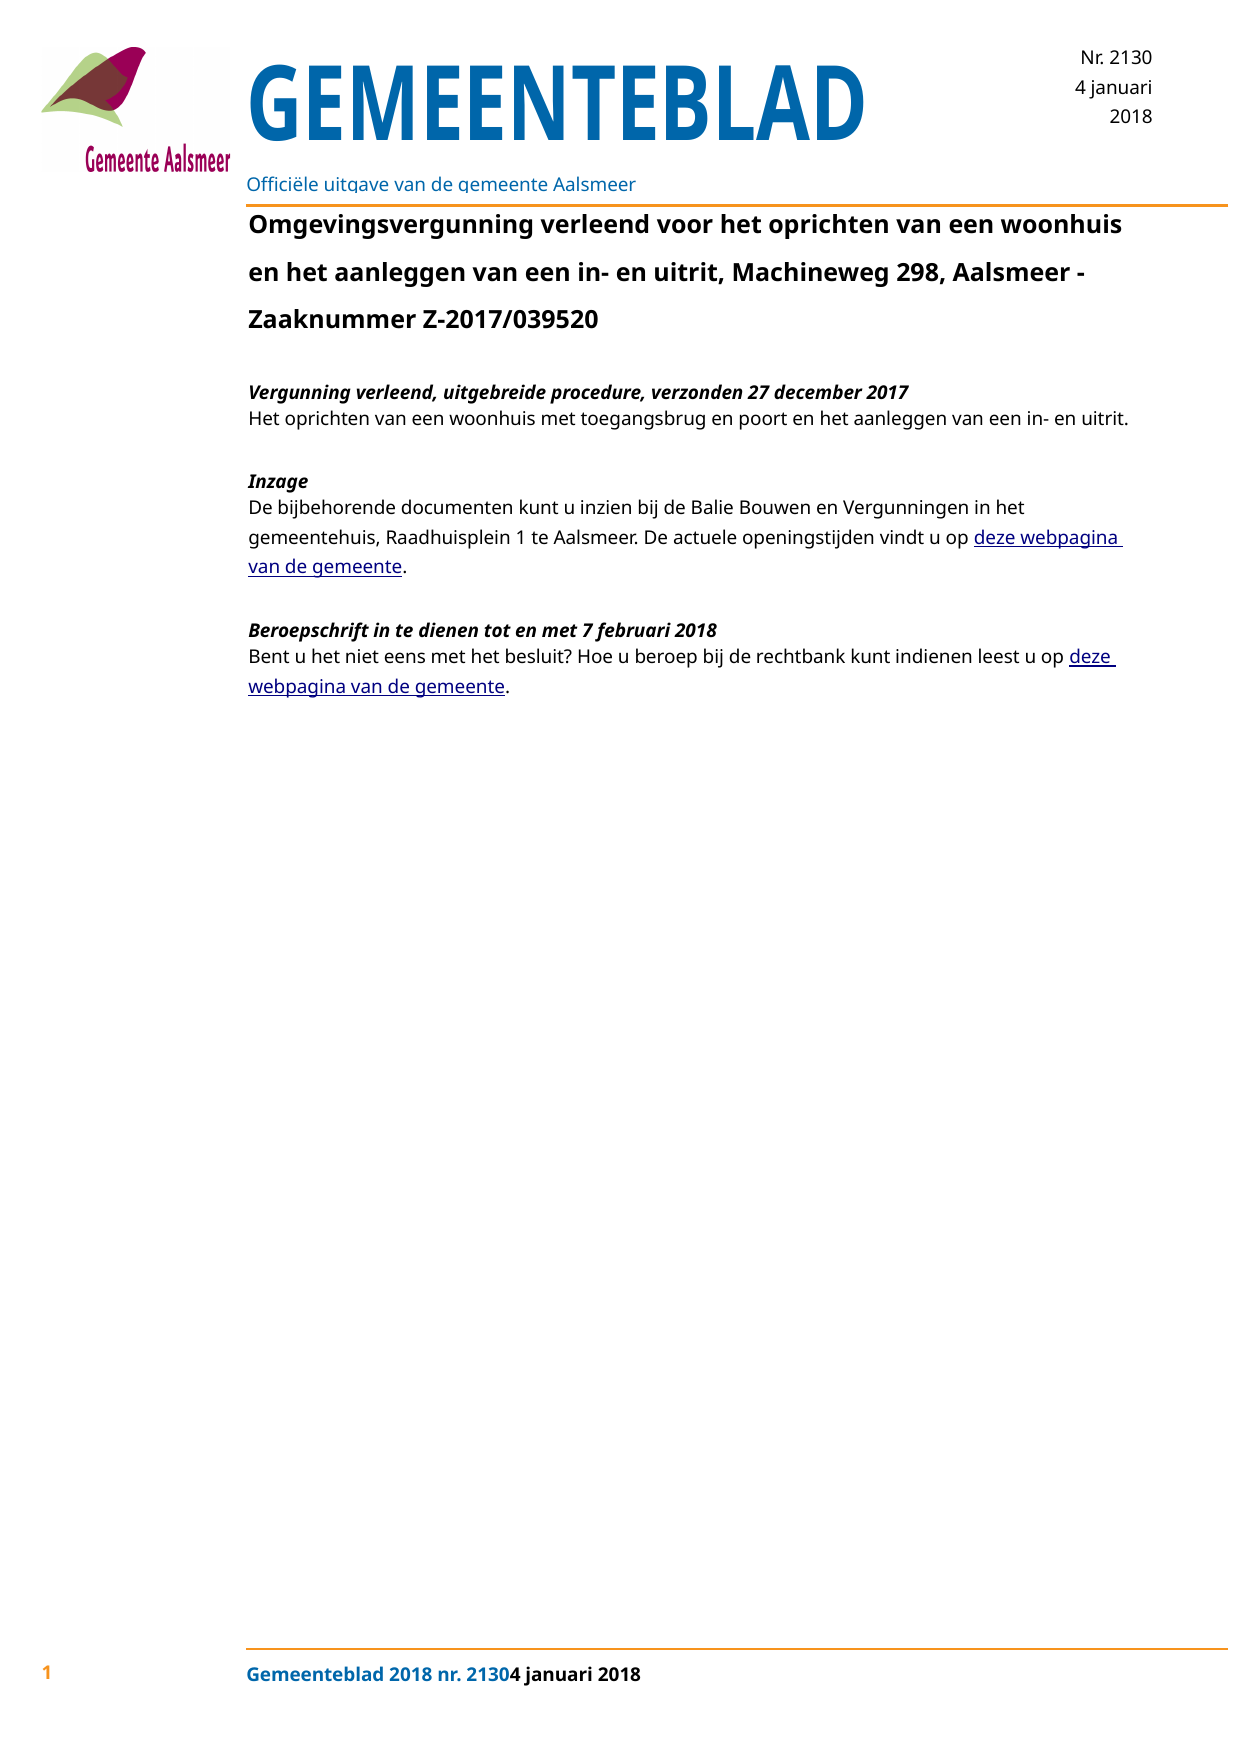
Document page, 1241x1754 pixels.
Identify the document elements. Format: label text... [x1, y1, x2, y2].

text Vergunning verleend, uitgebreide procedure, verzonden 27 december 2017 [248, 379, 1152, 405]
text Bent u het niet eens met het besluit? Hoe u beroep bij de rechtbank kunt indienen leest u op deze webpagina van de gemeente. [248, 643, 1152, 699]
text Omgevingsvergunning verleend voor het oprichten van een woonhuis en het aanleggen van een in- en uitrit, Machineweg 298, Aalsmeer - Zaaknummer Z-2017/039520 [248, 207, 1152, 336]
text Het oprichten van een woonhuis met toegangsbrug en poort en het aanleggen van een in- en uitrit. [248, 405, 1152, 431]
text De bijbehorende documenten kunt u inzien bij de Balie Bouwen en Vergunningen in het gemeentehuis, Raadhuisplein 1 te Aalsmeer. De actuele openingstijden vindt u op deze webpagina van de gemeente. [248, 494, 1152, 579]
text Beroepschrift in te dienen tot en met 7 februari 2018 [248, 618, 1152, 643]
picture [41, 47, 231, 172]
text Inzage [248, 469, 1152, 494]
